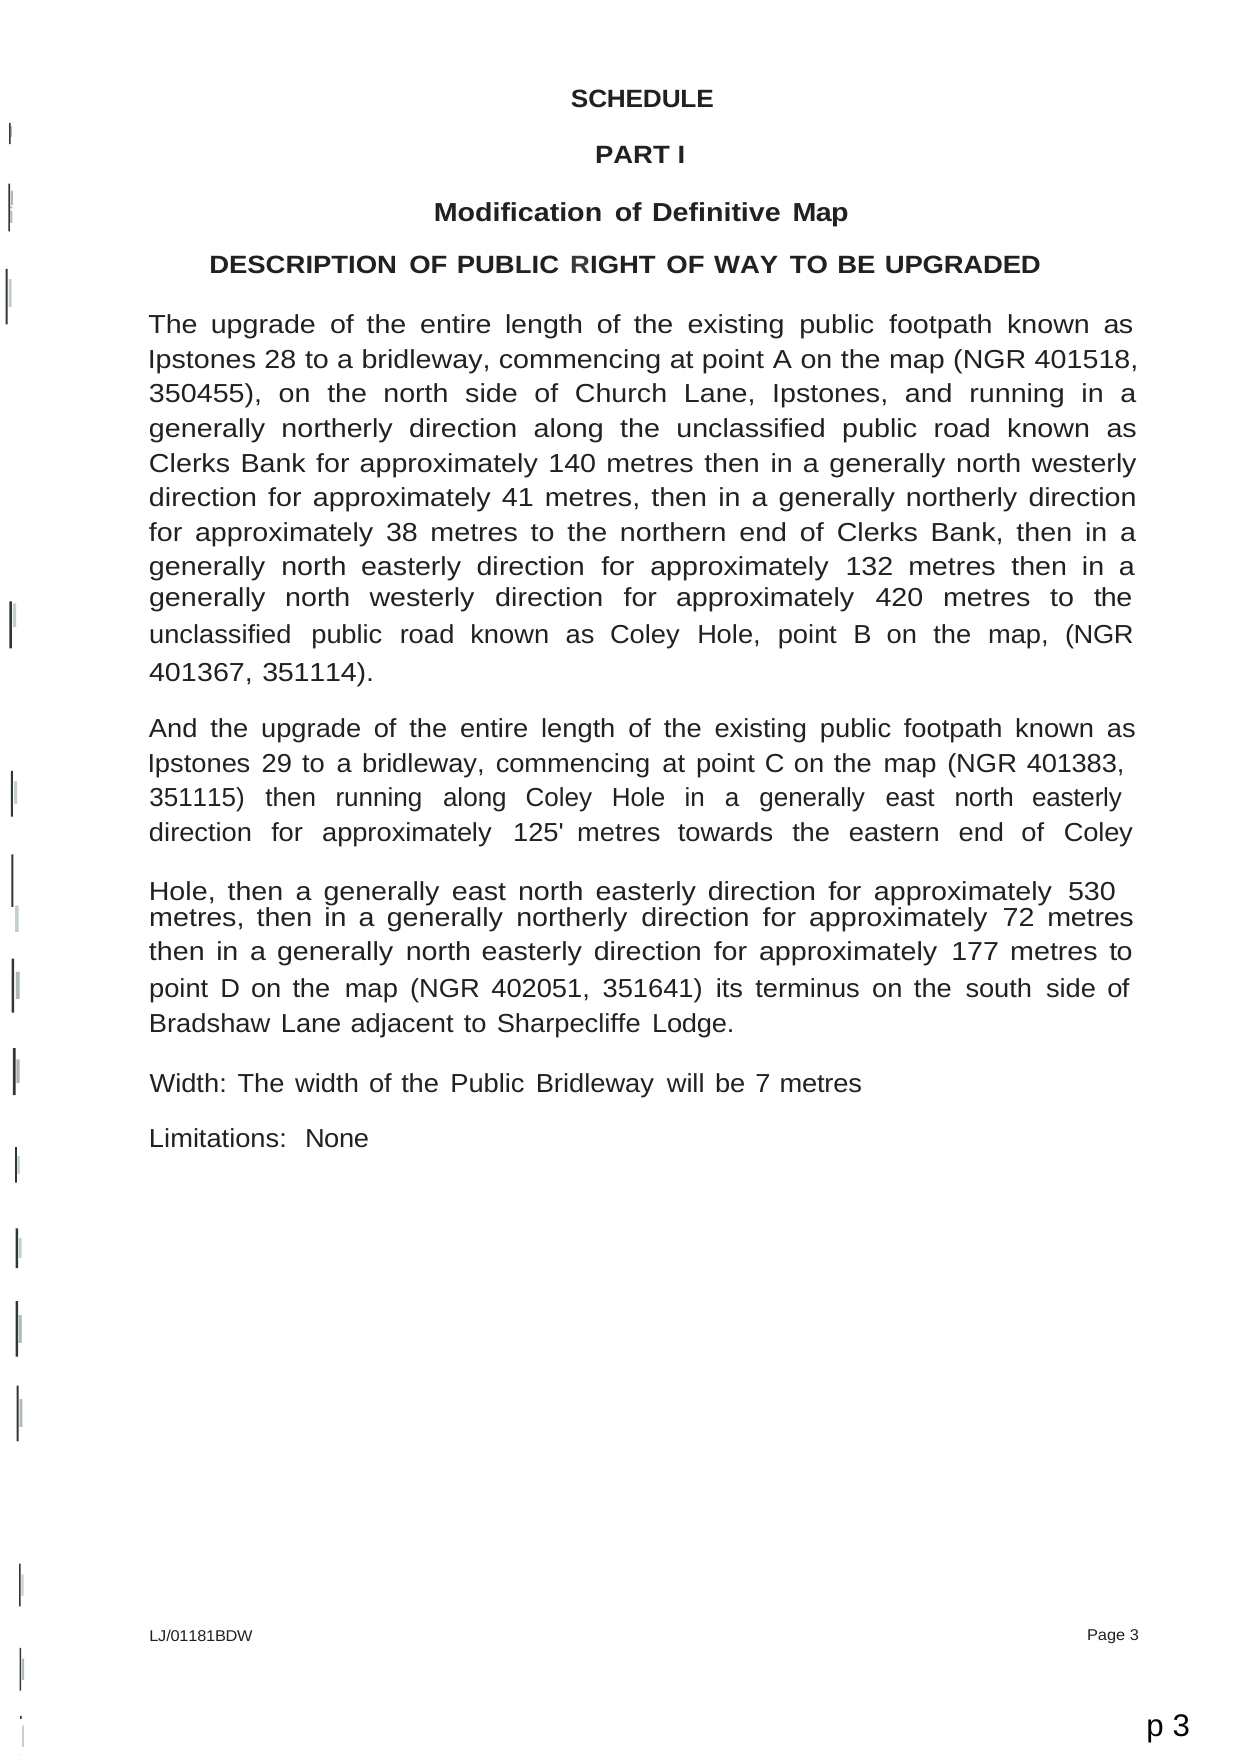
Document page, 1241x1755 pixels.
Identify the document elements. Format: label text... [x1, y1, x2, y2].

text I [11, 124, 1201, 141]
text Limitations: None [149, 1126, 1201, 1153]
text I 351115) then running along Coley Hole in a generally east north easterly [13, 782, 1201, 812]
text I Width: The width of the Public Bridleway will be 7 metres [13, 1052, 1201, 1100]
text And the upgrade of the entire length of the existing public footpath known as Ipstones 29 to a bridleway, commencing at point C on the map (NGR 401383, [147, 713, 1138, 778]
text direction for approximately 125' metres towards the eastern end of Coley [149, 817, 1201, 847]
text Bradshaw Lane adjacent to Sharpecliffe Lodge. [149, 1008, 1201, 1038]
text I Hole, then a generally east north easterly direction for approximately 530 metres, then in a generally northerly direction for approximately 72 metres [11, 857, 1138, 932]
text DESCRIPTION OF PUBLIC RIGHT OF WAY TO BE UPGRADED [49, 254, 1201, 278]
text The upgrade of the entire length of the existing public footpath known as [148, 314, 1201, 339]
text PART I [143, 141, 1137, 169]
text then in a generally north easterly direction for approximately 177 metres to [149, 938, 1201, 966]
text I point D on the map (NGR 402051, 351641) its terminus on the south side of [15, 966, 1201, 1008]
text SCHEDULE [143, 84, 1141, 113]
text I [20, 1719, 26, 1754]
text I Modification of Definitive Map [11, 186, 1201, 227]
text generally north westerly direction for approximately 420 metres to the [149, 587, 1201, 611]
text LJ/01181BDW Page 3 [149, 1626, 1201, 1645]
text I [17, 1153, 1201, 1180]
subtitle I [21, 1567, 1201, 1603]
text Ipstones 28 to a bridleway, commencing at point A on the map (NGR 401518, 350455), on the north side of Church Lane, Ipstones, and running in a generally northerly direction along the unclassified public road known as Clerks Bank for approximately 140 metres then in a generally north westerly direction for approximately 41 metres, then in a generally northerly direction for approximately 38 metres to the northern end of Clerks Bank, then in a generally north easterly direction for approximately 132 metres then in a [148, 344, 1138, 581]
text p 3 [0, 1707, 1191, 1743]
subtitle I [22, 1651, 1201, 1687]
subtitle I I [16, 1305, 26, 1436]
subtitle I [8, 278, 1201, 314]
text 401367, 351114). [149, 657, 1201, 687]
text I unclassified public road known as Coley Hole, point B on the map, (NGR [9, 611, 1201, 652]
text I [19, 1231, 1201, 1265]
